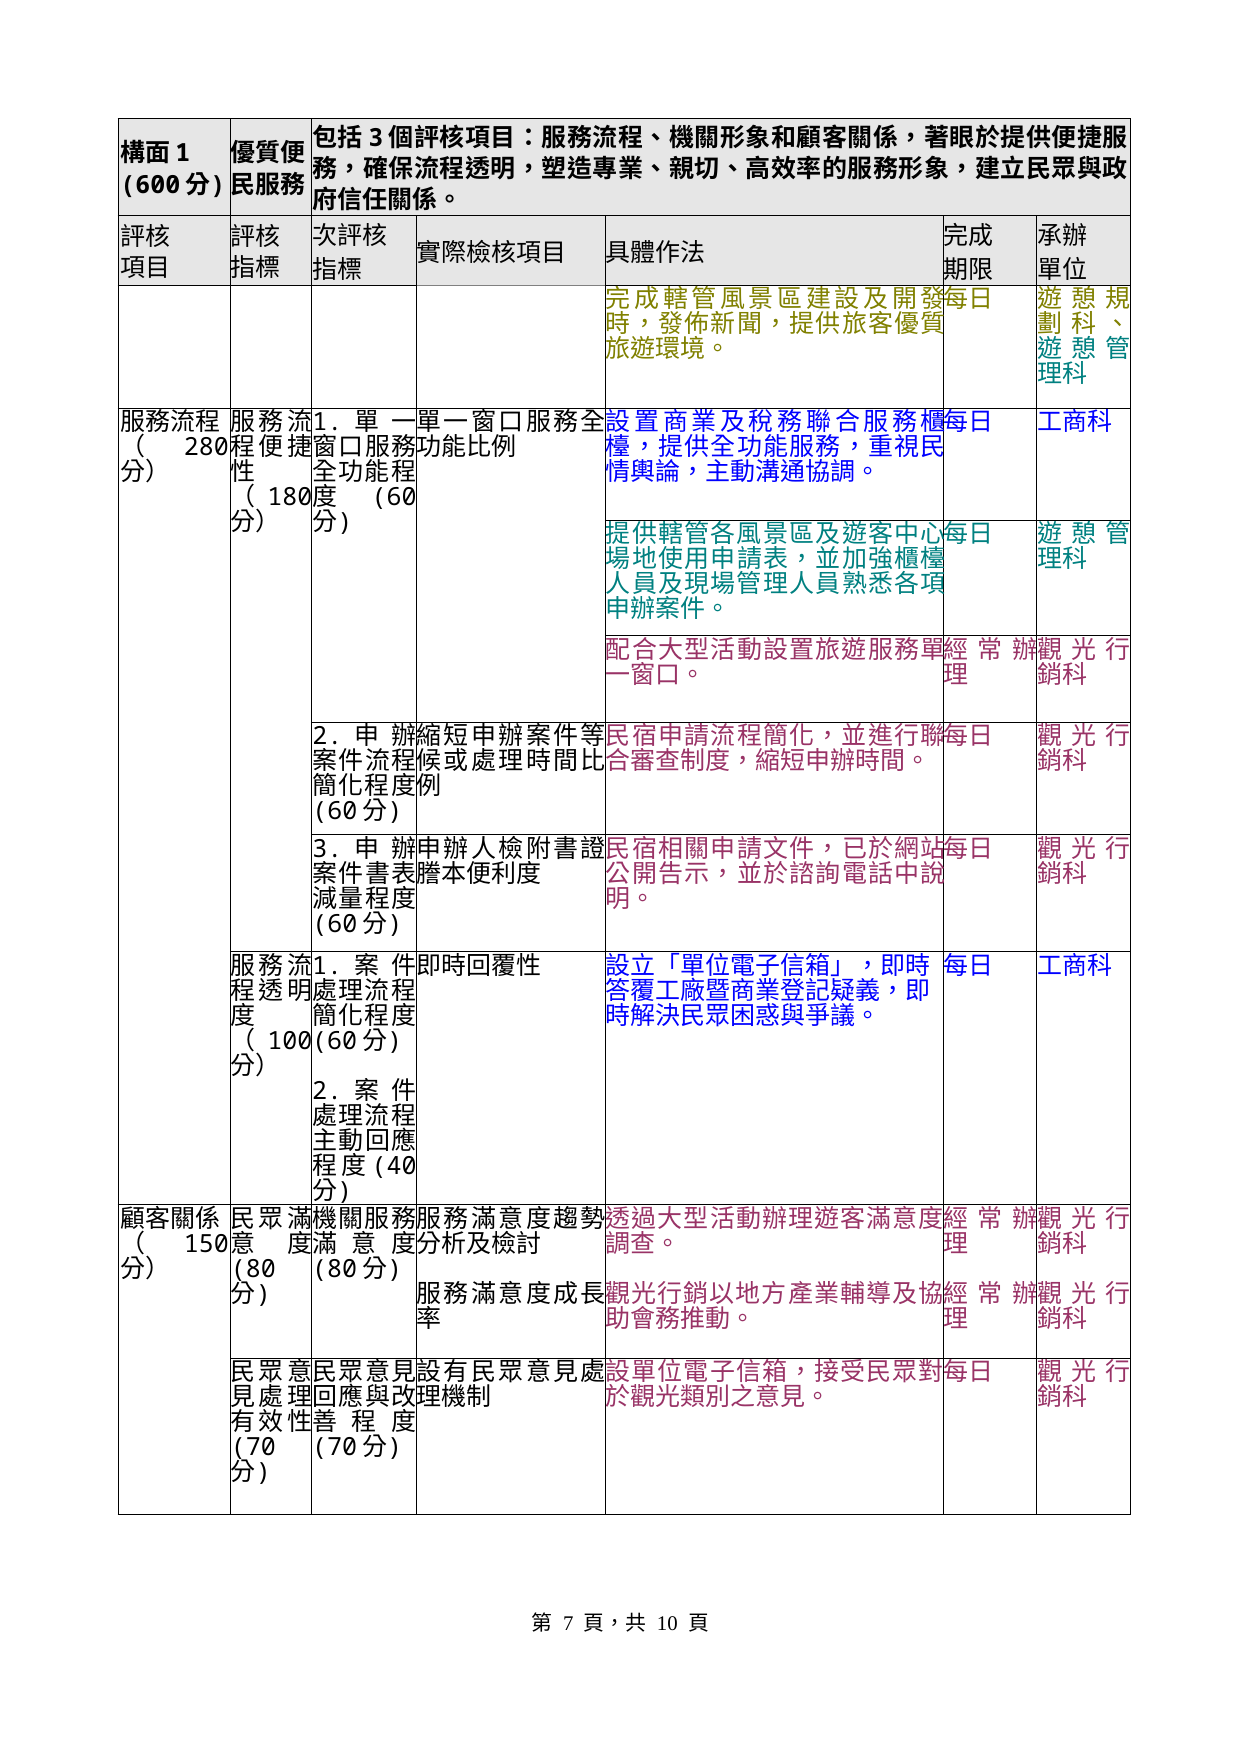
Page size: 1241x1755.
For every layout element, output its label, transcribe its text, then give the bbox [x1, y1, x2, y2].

table_cell 設立「單位電子信箱」，即時答覆工廠暨商業登記疑義，即時解決民眾困惑與爭議。 [606, 952, 943, 1204]
table_cell 每日 [944, 286, 1036, 408]
table_cell 配合大型活動設置旅遊服務單一窗口。 [606, 636, 943, 722]
table_cell 民眾意見回應與改善程度(70分) [312, 1359, 416, 1514]
table_cell 完成 期限 [944, 216, 1036, 285]
table_cell 實際檢核項目 [417, 216, 605, 285]
table_header 構面1 (600分) [119, 119, 230, 215]
table_cell 申辦人檢附書證謄本便利度 [417, 835, 605, 951]
table_cell 縮短申辦案件等候或處理時間比例 [417, 723, 605, 834]
table_cell 評核 項目 [119, 216, 230, 285]
table_cell 服務滿意度趨勢分析及檢討 服務滿意度成長率 [417, 1205, 605, 1357]
table_cell 遊憩規劃科、遊憩管理科 [1037, 286, 1130, 408]
table_cell 提供轄管各風景區及遊客中心場地使用申請表，並加強櫃檯人員及現場管理人員熟悉各項申辦案件。 [606, 521, 943, 635]
table_cell 觀光行銷科 [1037, 1359, 1130, 1514]
table_cell 設單位電子信箱，接受民眾對於觀光類別之意見。 [606, 1359, 943, 1514]
table_cell [231, 286, 311, 408]
table_cell 每日 [944, 1359, 1036, 1514]
table_cell 承辦 單位 [1037, 216, 1130, 285]
table_cell 每日 [944, 723, 1036, 834]
table_cell 即時回覆性 [417, 952, 605, 1204]
table_cell 設有民眾意見處理機制 [417, 1359, 605, 1514]
table_cell 服務流程便捷性（180分） [231, 409, 311, 951]
table_cell 觀光行銷科 [1037, 723, 1130, 834]
table_cell 遊憩管理科 [1037, 521, 1130, 635]
table_cell 民宿申請流程簡化，並進行聯合審查制度，縮短申辦時間。 [606, 723, 943, 834]
table_cell 服務流程 （280分） [119, 409, 230, 1204]
table_cell 民眾滿意度(80分) [231, 1205, 311, 1357]
table_cell 觀光行銷科 [1037, 835, 1130, 951]
table_cell 評核 指標 [231, 216, 311, 285]
table_cell 顧客關係 （150分） [119, 1205, 230, 1514]
table_cell [312, 286, 416, 408]
table_header 包括3個評核項目：服務流程、機關形象和顧客關係，著眼於提供便捷服務，確保流程透明，塑造專業、親切、高效率的服務形象，建立民眾與政府信任關係。 [312, 119, 1130, 215]
table_cell 單一窗口服務全功能比例 [417, 409, 605, 722]
table_cell 設置商業及稅務聯合服務櫃檯，提供全功能服務，重視民情輿論，主動溝通協調。 [606, 409, 943, 519]
table_cell 1.案件處理流程簡化程度(60分) 2.案件處理流程主動回應程度(40分) [312, 952, 416, 1204]
table_cell 民宿相關申請文件，已於網站公開告示，並於諮詢電話中說明。 [606, 835, 943, 951]
table_cell 透過大型活動辦理遊客滿意度調查。 觀光行銷以地方產業輔導及協助會務推動。 [606, 1205, 943, 1357]
table_cell 觀光行銷科 [1037, 636, 1130, 722]
table_cell 經常辦理 經常辦理 [944, 1205, 1036, 1357]
table_cell 完成轄管風景區建設及開發時，發佈新聞，提供旅客優質旅遊環境。 [606, 286, 943, 408]
table_cell 2.申辦案件流程簡化程度(60分) [312, 723, 416, 834]
table_cell [417, 286, 605, 408]
table_cell 服務流程透明度（100分） [231, 952, 311, 1204]
table_cell [119, 286, 230, 408]
table_cell 具體作法 [606, 216, 943, 285]
table_cell 觀光行銷科 觀光行銷科 [1037, 1205, 1130, 1357]
table_cell 經常辦理 [944, 636, 1036, 722]
table_cell 3.申辦案件書表減量程度(60分) [312, 835, 416, 951]
table_cell 每日 [944, 835, 1036, 951]
table_cell 每日 [944, 409, 1036, 519]
table_cell 次評核 指標 [312, 216, 416, 285]
table_cell 機關服務滿意度(80分) [312, 1205, 416, 1357]
table_cell 1.單一窗口服務全功能程度(60分) [312, 409, 416, 722]
table_cell 工商科 [1037, 952, 1130, 1204]
table_header 優質便民服務 [231, 119, 311, 215]
table_cell 每日 [944, 952, 1036, 1204]
table_cell 每日 [944, 521, 1036, 635]
table_cell 民眾意見處理有效性(70分) [231, 1359, 311, 1514]
table_cell 工商科 [1037, 409, 1130, 519]
